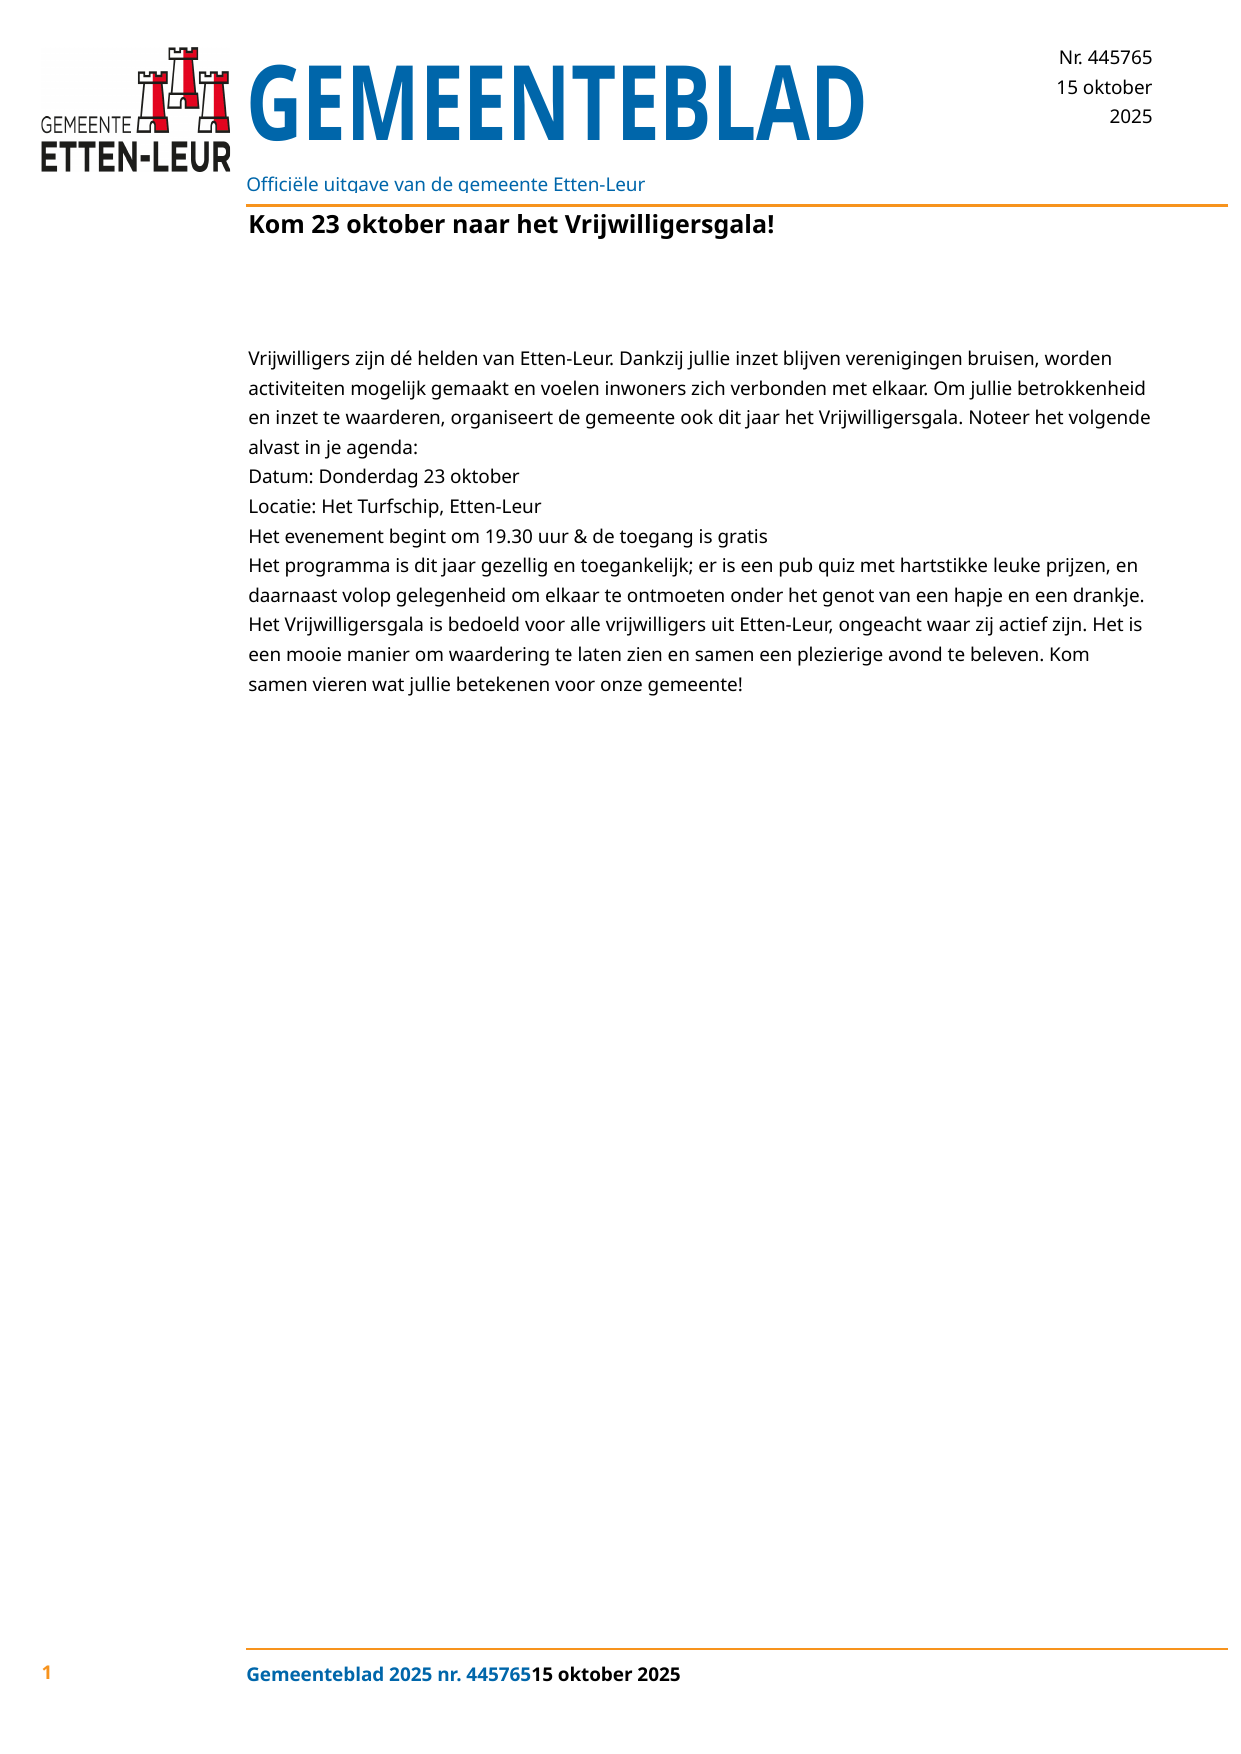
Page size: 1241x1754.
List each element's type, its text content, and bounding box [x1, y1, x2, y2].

text Locatie: Het Turfschip, Etten-Leur [248, 493, 1152, 519]
picture [41, 47, 231, 172]
text Het programma is dit jaar gezellig en toegankelijk; er is een pub quiz met hartstikke leuke prijzen, en daarnaast volop gelegenheid om elkaar te ontmoeten onder het genot van een hapje en een drankje. [248, 552, 1152, 608]
text Vrijwilligers zijn dé helden van Etten-Leur. Dankzij jullie inzet blijven verenigingen bruisen, worden activiteiten mogelijk gemaakt en voelen inwoners zich verbonden met elkaar. Om jullie betrokkenheid en inzet te waarderen, organiseert de gemeente ook dit jaar het Vrijwilligersgala. Noteer het volgende alvast in je agenda: [248, 345, 1152, 460]
text Het evenement begint om 19.30 uur & de toegang is gratis [248, 523, 1152, 548]
text Datum: Donderdag 23 oktober [248, 464, 1152, 489]
text Kom 23 oktober naar het Vrijwilligersgala! [248, 207, 1152, 241]
text Het Vrijwilligersgala is bedoeld voor alle vrijwilligers uit Etten-Leur, ongeacht waar zij actief zijn. Het is een mooie manier om waardering te laten zien en samen een plezierige avond te beleven. Kom samen vieren wat jullie betekenen voor onze gemeente! [248, 612, 1152, 696]
